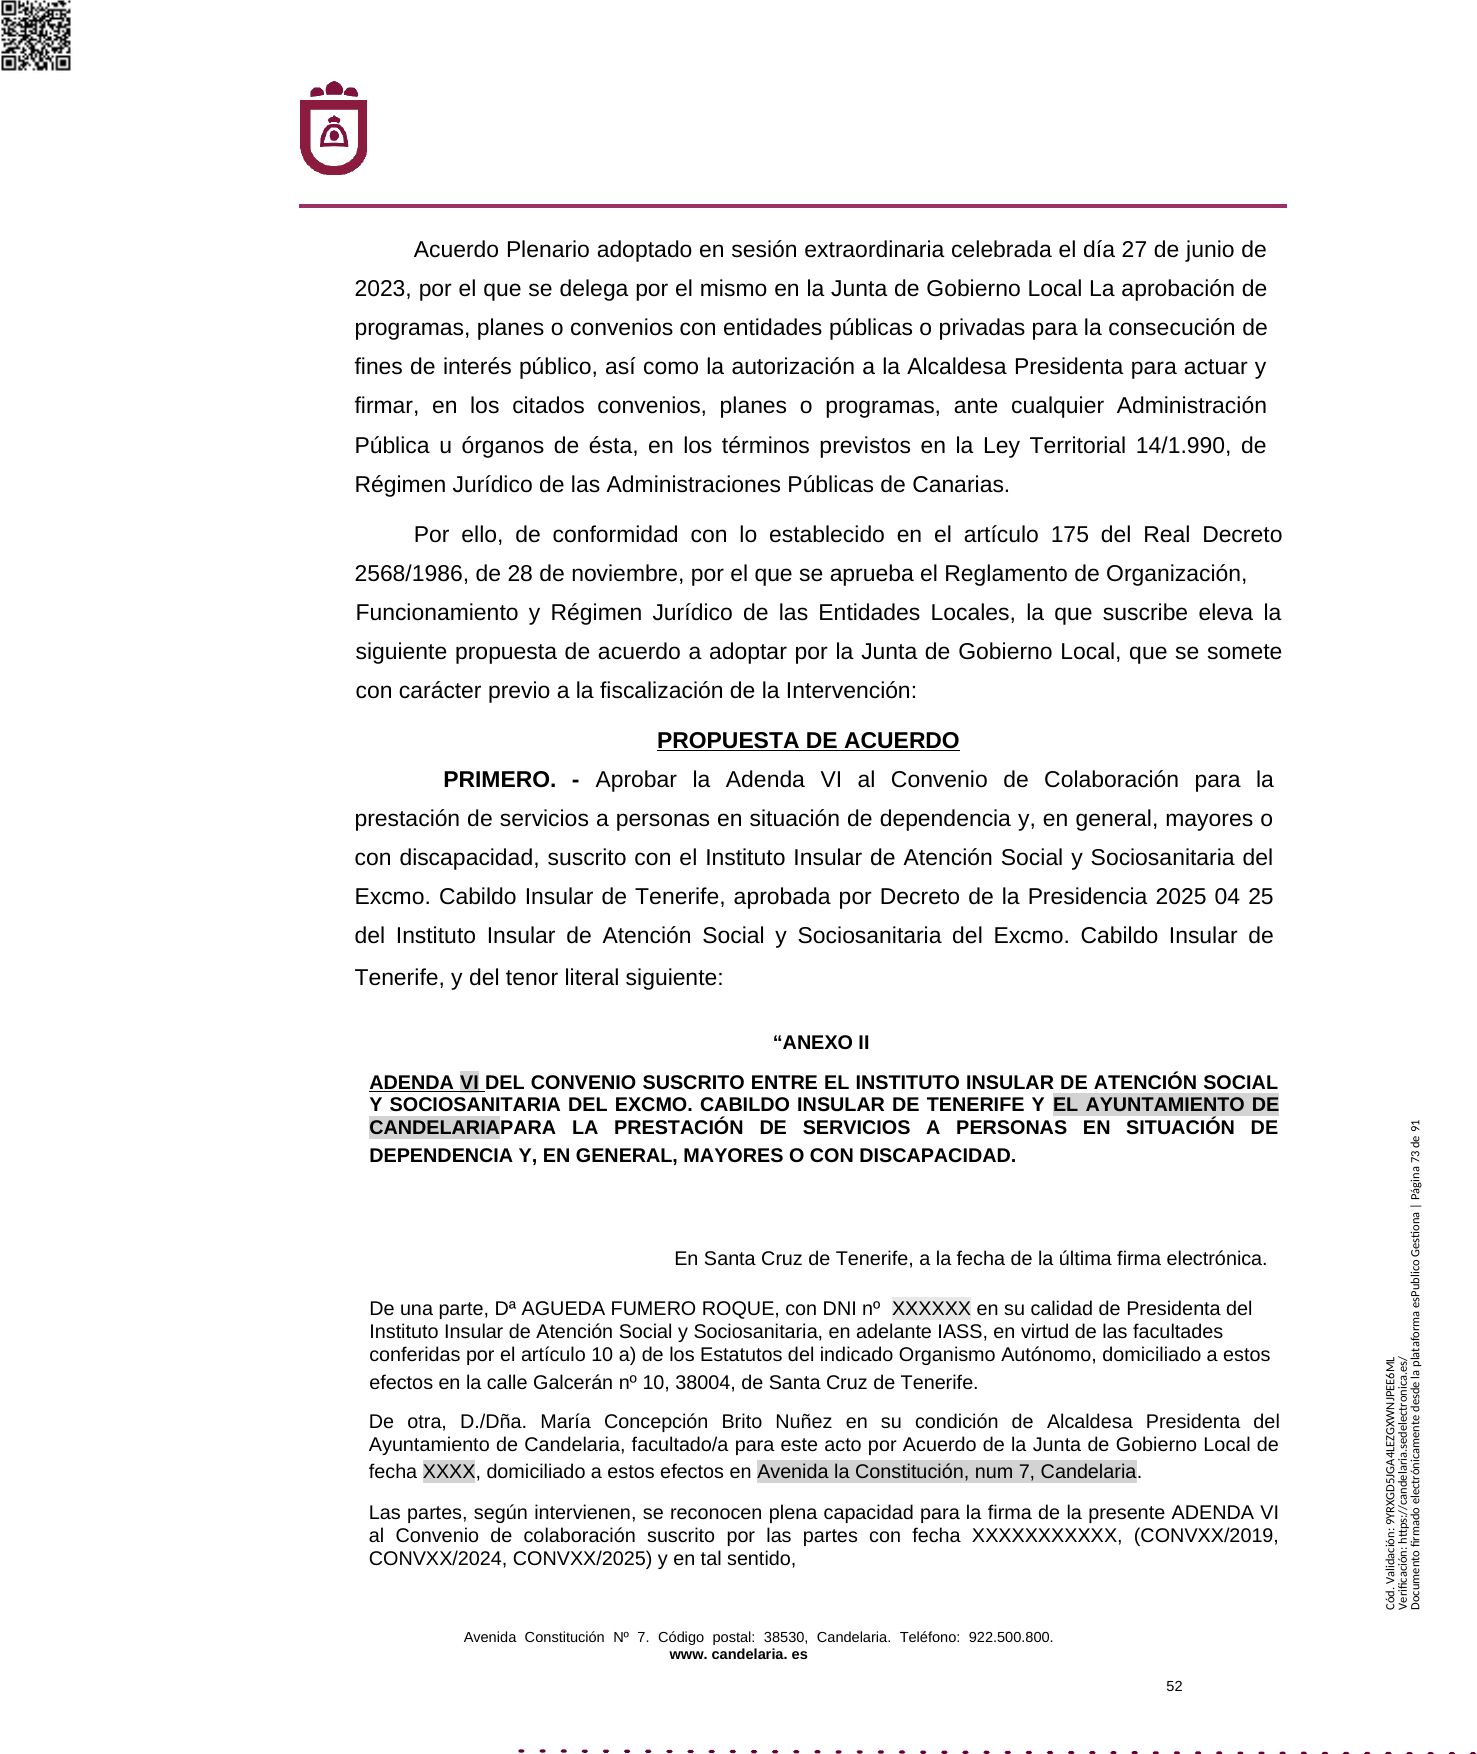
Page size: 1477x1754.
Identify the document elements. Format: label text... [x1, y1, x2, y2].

text Funcionamiento y Régimen Jurídico de las Entidades Locales, la que suscribe eleva la siguiente propuesta de acuerdo a adoptar por la Junta de Gobierno Local, que se somete con carácter previo a la fiscalización de la Intervención: [355, 599, 1283, 703]
subtitle “ANEXO II [365, 1026, 1283, 1055]
text De una parte, Dª AGUEDA FUMERO ROQUE, con DNI nº XXXXXX en su calidad de Presidenta del Instituto Insular de Atención Social y Sociosanitaria, en adelante IASS, en virtud de las facultades conferidas por el artículo 10 a) de los Estatutos del indicado Organismo Autónomo, domiciliado a estos efectos en la calle Galcerán nº 10, 38004, de Santa Cruz de Tenerife. [369, 1297, 1283, 1395]
text ADENDA VI DEL CONVENIO SUSCRITO ENTRE EL INSTITUTO INSULAR DE ATENCIÓN SOCIAL Y SOCIOSANITARIA DEL EXCMO. CABILDO INSULAR DE TENERIFE Y EL AYUNTAMIENTO DE CANDELARIAPARA LA PRESTACIÓN DE SERVICIOS A PERSONAS EN SITUACIÓN DE DEPENDENCIA Y, EN GENERAL, MAYORES O CON DISCAPACIDAD. [369, 1071, 1279, 1167]
text Las partes, según intervienen, se reconocen plena capacidad para la firma de la presente ADENDA VI al Convenio de colaboración suscrito por las partes con fecha XXXXXXXXXXX, (CONVXX/2019, CONVXX/2024, CONVXX/2025) y en tal sentido, [369, 1501, 1281, 1569]
text En Santa Cruz de Tenerife, a la fecha de la última firma electrónica. [258, 1247, 1279, 1269]
text Acuerdo Plenario adoptado en sesión extraordinaria celebrada el día 27 de junio de 2023, por el que se delega por el mismo en la Junta de Gobierno Local La aprobación de programas, planes o convenios con entidades públicas o privadas para la consecución de fines de interés público, así como la autorización a la Alcaldesa Presidenta para actuar y firmar, en los citados convenios, planes o programas, ante cualquier Administración Pública u órganos de ésta, en los términos previstos en la Ley Territorial 14/1.990, de Régimen Jurídico de las Administraciones Públicas de Canarias. [354, 236, 1268, 497]
subtitle PROPUESTA DE ACUERDO [357, 727, 1266, 753]
text PRIMERO. - Aprobar la Adenda VI al Convenio de Colaboración para la prestación de servicios a personas en situación de dependencia y, en general, mayores o con discapacidad, suscrito con el Instituto Insular de Atención Social y Sociosanitaria del Excmo. Cabildo Insular de Tenerife, aprobada por Decreto de la Presidencia 2025 04 25 del Instituto Insular de Atención Social y Sociosanitaria del Excmo. Cabildo Insular de Tenerife, y del tenor literal siguiente: [354, 766, 1274, 991]
text Por ello, de conformidad con lo establecido en el artículo 175 del Real Decreto 2568/1986, de 28 de noviembre, por el que se aprueba el Reglamento de Organización, [354, 521, 1283, 586]
text De otra, D./Dña. María Concepción Brito Nuñez en su condición de Alcaldesa Presidenta del Ayuntamiento de Candelaria, facultado/a para este acto por Acuerdo de la Junta de Gobierno Local de fecha XXXX, domiciliado a estos efectos en Avenida la Constitución, num 7, Candelaria. [369, 1410, 1281, 1484]
